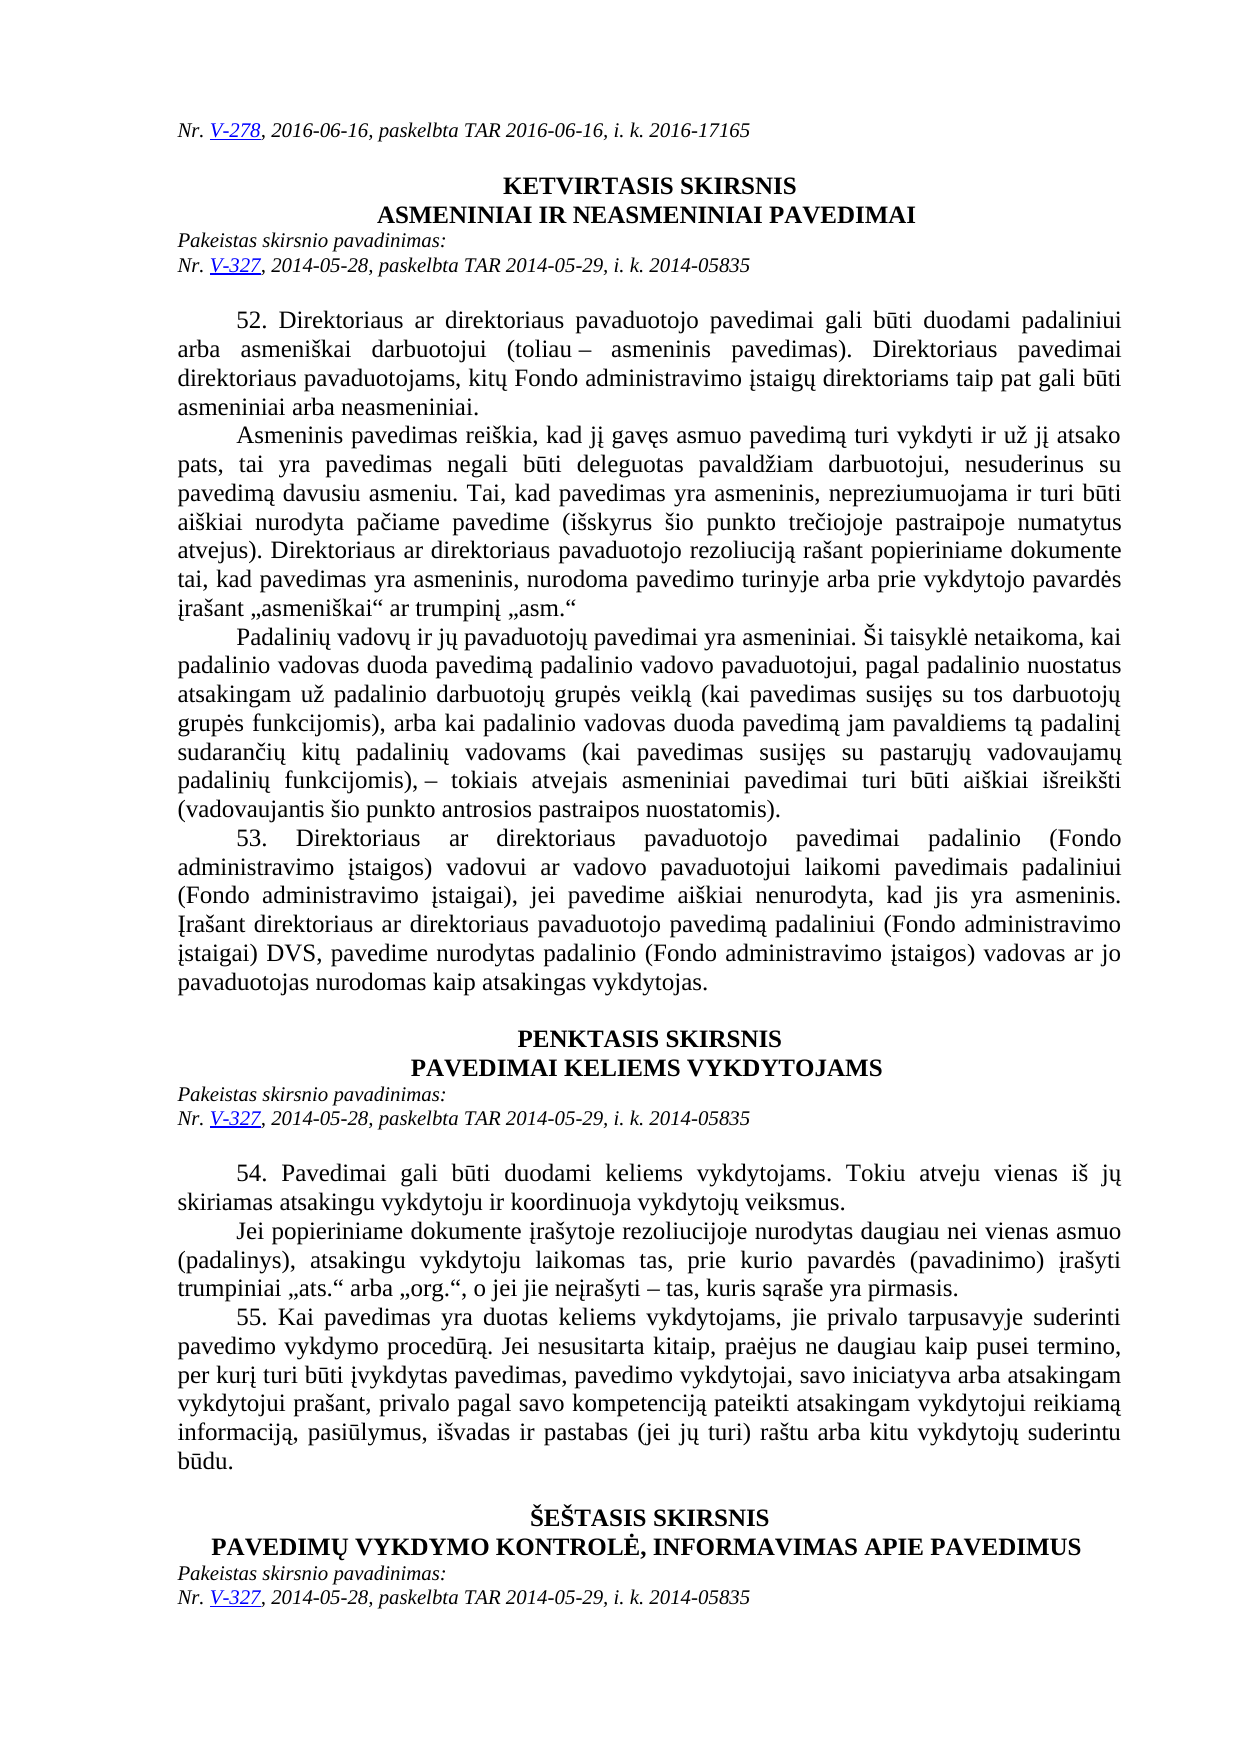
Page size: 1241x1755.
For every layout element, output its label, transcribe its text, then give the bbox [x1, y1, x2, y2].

text PENKTASIS SKIRSNIS [177, 1024, 1122, 1053]
text Padalinių vadovų ir jų pavaduotojų pavedimai yra asmeniniai. Ši taisyklė netaikoma, kai padalinio vadovas duoda pavedimą padalinio vadovo pavaduotojui, pagal padalinio nuostatus atsakingam už padalinio darbuotojų grupės veiklą (kai pavedimas susijęs su tos darbuotojų grupės funkcijomis), arba kai padalinio vadovas duoda pavedimą jam pavaldiems tą padalinį sudarančių kitų padalinių vadovams (kai pavedimas susijęs su pastarųjų vadovaujamų padalinių funkcijomis), – tokiais atvejais asmeniniai pavedimai turi būti aiškiai išreikšti (vadovaujantis šio punkto antrosios pastraipos nuostatomis). [177, 622, 1122, 823]
text Nr. V-327, 2014-05-28, paskelbta TAR 2014-05-29, i. k. 2014-05835 [177, 1585, 1122, 1609]
text Jei popieriniame dokumente įrašytoje rezoliucijoje nurodytas daugiau nei vienas asmuo (padalinys), atsakingu vykdytoju laikomas tas, prie kurio pavardės (pavadinimo) įrašyti trumpiniai „ats.“ arba „org.“, o jei jie neįrašyti – tas, kuris sąraše yra pirmasis. [177, 1216, 1122, 1302]
text Pakeistas skirsnio pavadinimas: [177, 1561, 1122, 1585]
text Nr. V-327, 2014-05-28, paskelbta TAR 2014-05-29, i. k. 2014-05835 [177, 1106, 1122, 1130]
text Asmeninis pavedimas reiškia, kad jį gavęs asmuo pavedimą turi vykdyti ir už jį atsako pats, tai yra pavedimas negali būti deleguotas pavaldžiam darbuotojui, nesuderinus su pavedimą davusiu asmeniu. Tai, kad pavedimas yra asmeninis, nepreziumuojama ir turi būti aiškiai nurodyta pačiame pavedime (išskyrus šio punkto trečiojoje pastraipoje numatytus atvejus). Direktoriaus ar direktoriaus pavaduotojo rezoliuciją rašant popieriniame dokumente tai, kad pavedimas yra asmeninis, nurodoma pavedimo turinyje arba prie vykdytojo pavardės įrašant „asmeniškai“ ar trumpinį „asm.“ [177, 420, 1122, 622]
text PAVEDIMŲ VYKDYMO KONTROLĖ, INFORMAVIMAS APIE PAVEDIMUS [177, 1532, 1122, 1561]
text Nr. V-327, 2014-05-28, paskelbta TAR 2014-05-29, i. k. 2014-05835 [177, 252, 1122, 277]
text 55. Kai pavedimas yra duotas keliems vykdytojams, jie privalo tarpusavyje suderinti pavedimo vykdymo procedūrą. Jei nesusitarta kitaip, praėjus ne daugiau kaip pusei termino, per kurį turi būti įvykdytas pavedimas, pavedimo vykdytojai, savo iniciatyva arba atsakingam vykdytojui prašant, privalo pagal savo kompetenciją pateikti atsakingam vykdytojui reikiamą informaciją, pasiūlymus, išvadas ir pastabas (jei jų turi) raštu arba kitu vykdytojų suderintu būdu. [177, 1302, 1122, 1475]
text 52. Direktoriaus ar direktoriaus pavaduotojo pavedimai gali būti duodami padaliniui arba asmeniškai darbuotojui (toliau – asmeninis pavedimas). Direktoriaus pavedimai direktoriaus pavaduotojams, kitų Fondo administravimo įstaigų direktoriams taip pat gali būti asmeniniai arba neasmeniniai. [177, 305, 1122, 420]
text Pakeistas skirsnio pavadinimas: [177, 1082, 1122, 1106]
text KETVIRTASIS SKIRSNIS [177, 171, 1122, 200]
text 54. Pavedimai gali būti duodami keliems vykdytojams. Tokiu atveju vienas iš jų skiriamas atsakingu vykdytoju ir koordinuoja vykdytojų veiksmus. [177, 1158, 1122, 1216]
text 53. Direktoriaus ar direktoriaus pavaduotojo pavedimai padalinio (Fondo administravimo įstaigos) vadovui ar vadovo pavaduotojui laikomi pavedimais padaliniui (Fondo administravimo įstaigai), jei pavedime aiškiai nenurodyta, kad jis yra asmeninis. Įrašant direktoriaus ar direktoriaus pavaduotojo pavedimą padaliniui (Fondo administravimo įstaigai) DVS, pavedime nurodytas padalinio (Fondo administravimo įstaigos) vadovas ar jo pavaduotojas nurodomas kaip atsakingas vykdytojas. [177, 823, 1122, 995]
text Nr. V-278, 2016-06-16, paskelbta TAR 2016-06-16, i. k. 2016-17165 [177, 118, 1122, 142]
text PAVEDIMAI KELIEMS VYKDYTOJAMS [177, 1053, 1122, 1082]
text ASMENINIAI IR NEASMENINIAI PAVEDIMAI [177, 200, 1122, 228]
text ŠEŠTASIS SKIRSNIS [177, 1503, 1122, 1532]
text Pakeistas skirsnio pavadinimas: [177, 228, 1122, 252]
